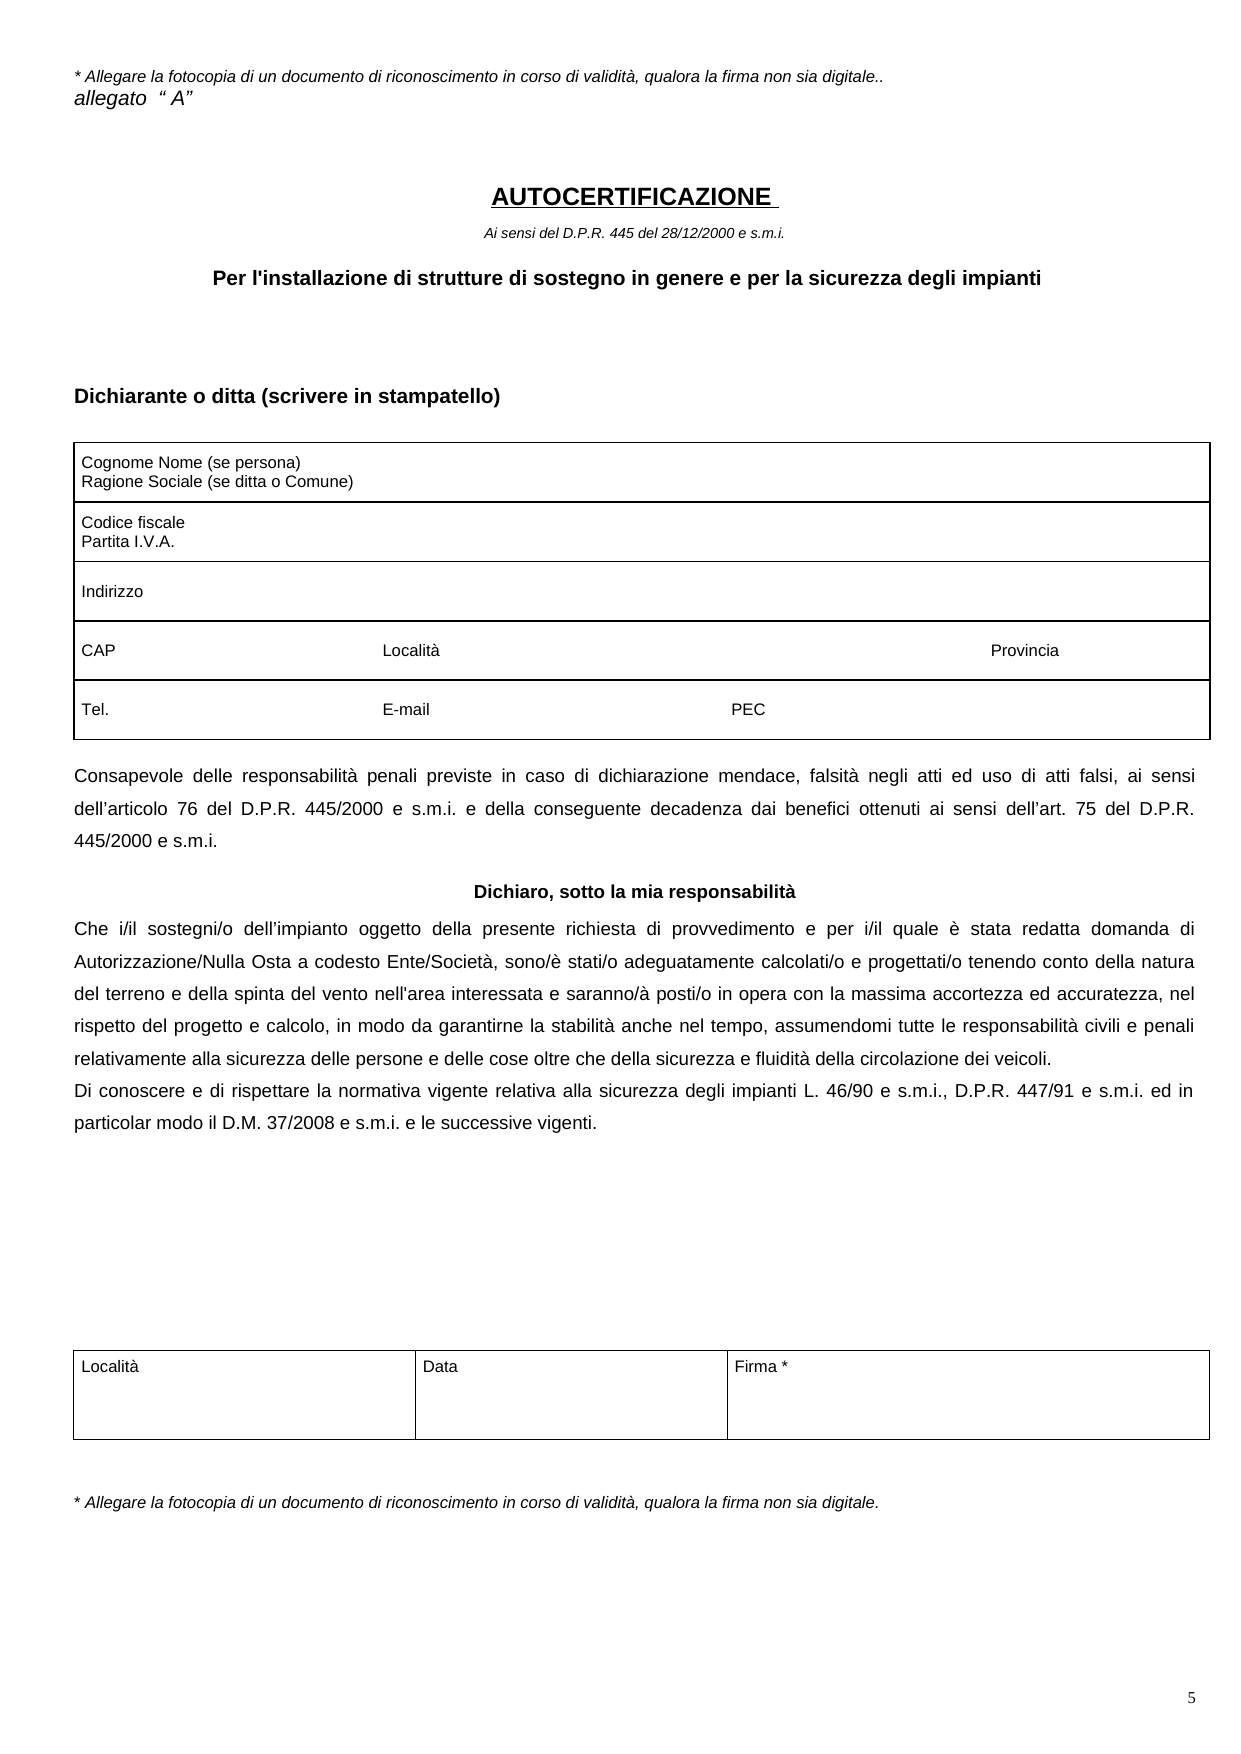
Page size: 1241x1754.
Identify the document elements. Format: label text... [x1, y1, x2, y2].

text * Allegare la fotocopia di un documento di riconoscimento in corso di validità, qualora la firma non sia digitale.. [74, 40, 1196, 86]
table_cell Indirizzo [75, 562, 375, 620]
text allegato “ A” [74, 86, 1196, 110]
table_cell Codice fiscale Partita I.V.A. [75, 503, 375, 561]
table_cell E-mail [375, 681, 452, 739]
text Ai sensi del D.P.R. 445 del 28/12/2000 e s.m.i. [74, 225, 1196, 242]
text * Allegare la fotocopia di un documento di riconoscimento in corso di validità, qualora la firma non sia digitale. [74, 1466, 1196, 1512]
subtitle Consapevole delle responsabilità penali previste in caso di dichiarazione mendace, falsità negli atti ed uso di atti falsi, ai sensi dell’articolo 76 del D.P.R. 445/2000 e s.m.i. e della conseguente decadenza dai benefici ottenuti ai sensi dell’art. 75 del D.P.R. 445/2000 e s.m.i. [74, 765, 1196, 851]
table_cell [375, 503, 1209, 561]
table_cell Provincia [983, 622, 1072, 679]
table_cell [375, 562, 1209, 620]
table_header Cognome Nome (se persona) Ragione Sociale (se ditta o Comune) [75, 443, 375, 501]
text Per l'installazione di strutture di sostegno in genere e per la sicurezza degli impianti [74, 262, 1181, 289]
text Dichiarante o ditta (scrivere in stampatello) [74, 381, 1181, 408]
table_cell [1072, 622, 1209, 679]
table_header Data [416, 1351, 727, 1439]
table_cell [133, 622, 375, 679]
text Di conoscere e di rispettare la normativa vigente relativa alla sicurezza degli impianti L. 46/90 e s.m.i., D.P.R. 447/91 e s.m.i. ed in particolar modo il D.M. 37/2008 e s.m.i. e le successive vigenti. [74, 1079, 1196, 1133]
table_header Località [74, 1351, 415, 1439]
subtitle AUTOCERTIFICAZIONE [74, 182, 1196, 210]
table_cell Tel. [75, 681, 162, 739]
table_cell [789, 681, 1209, 739]
table_cell [163, 681, 375, 739]
table_cell CAP [75, 622, 133, 679]
table_header [375, 443, 1209, 501]
text Che i/il sostegni/o dell’impianto oggetto della presente richiesta di provvedimento e per i/il quale è stata redatta domanda di Autorizzazione/Nulla Osta a codesto Ente/Società, sono/è stati/o adeguatamente calcolati/o e progettati/o tenendo conto della natura del terreno e della spinta del vento nell'area interessata e saranno/à posti/o in opera con la massima accortezza ed accuratezza, nel rispetto del progetto e calcolo, in modo da garantirne la stabilità anche nel tempo, assumendomi tutte le responsabilità civili e penali relativamente alla sicurezza delle persone e delle cose oltre che della sicurezza e fluidità della circolazione dei veicoli. [74, 918, 1196, 1069]
subtitle Dichiaro, sotto la mia responsabilità [74, 881, 1196, 902]
table_cell [452, 622, 983, 679]
table_cell Località [375, 622, 452, 679]
table_header Firma * [728, 1351, 1209, 1439]
table_cell PEC [724, 681, 788, 739]
table_cell [452, 681, 724, 739]
